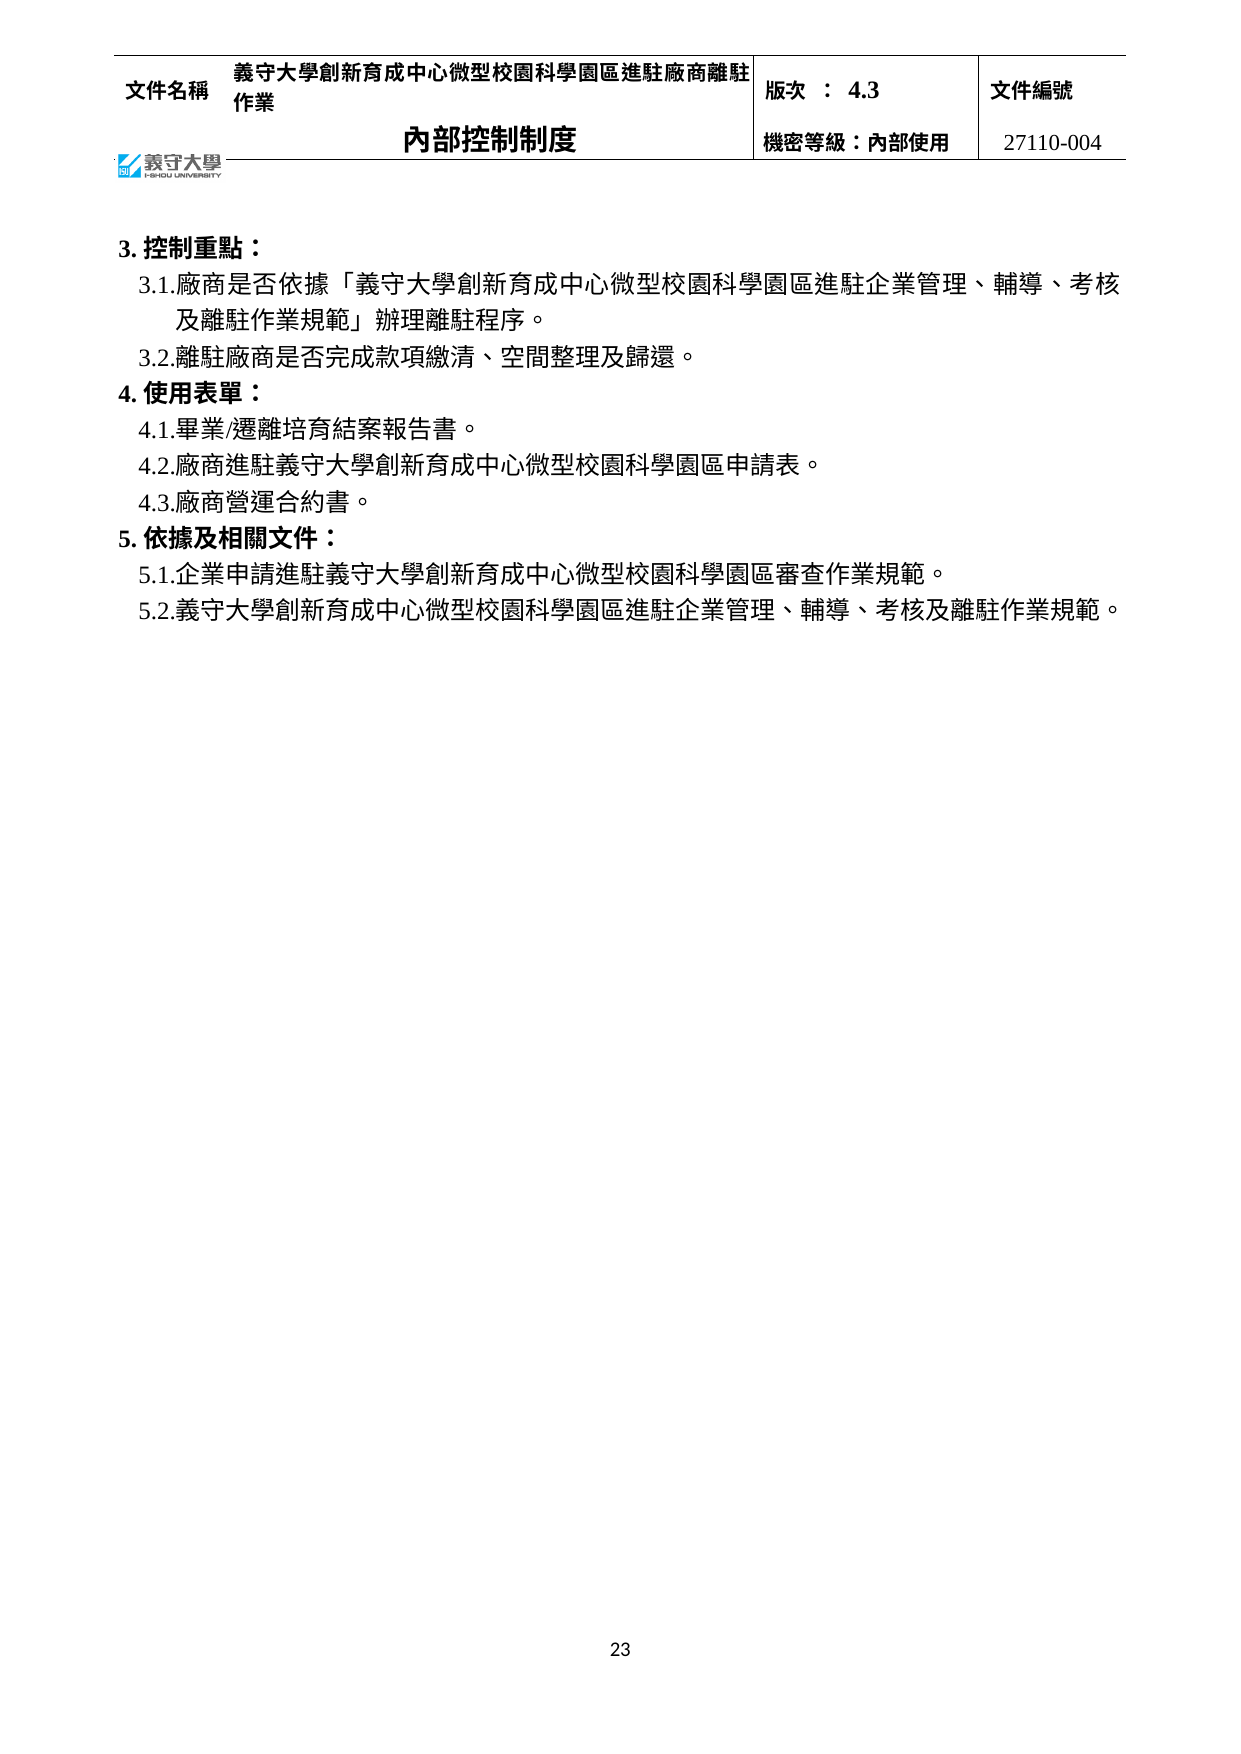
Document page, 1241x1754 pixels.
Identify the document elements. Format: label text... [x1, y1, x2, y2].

text 5.2.義守大學創新育成中心微型校園科學園區進駐企業管理、輔導、考核及離駐作業規範。 [138, 591, 1122, 627]
text 3.1.廠商是否依據「義守大學創新育成中心微型校園科學園區進駐企業管理、輔導、考核及離駐作業規範」辦理離駐程序。 [138, 264, 1122, 337]
text 5.1.企業申請進駐義守大學創新育成中心微型校園科學園區審查作業規範。 [138, 554, 1122, 591]
text 4.2.廠商進駐義守大學創新育成中心微型校園科學園區申請表。 [138, 446, 1122, 482]
text 4. 使用表單： [118, 373, 1122, 409]
text 5. 依據及相關文件： [118, 518, 1122, 554]
text 4.3.廠商營運合約書。 [138, 482, 1122, 518]
text 4.1.畢業/遷離培育結案報告書。 [138, 409, 1122, 446]
text 3. 控制重點： [118, 228, 1122, 264]
text 3.2.離駐廠商是否完成款項繳清、空間整理及歸還。 [138, 337, 1122, 373]
